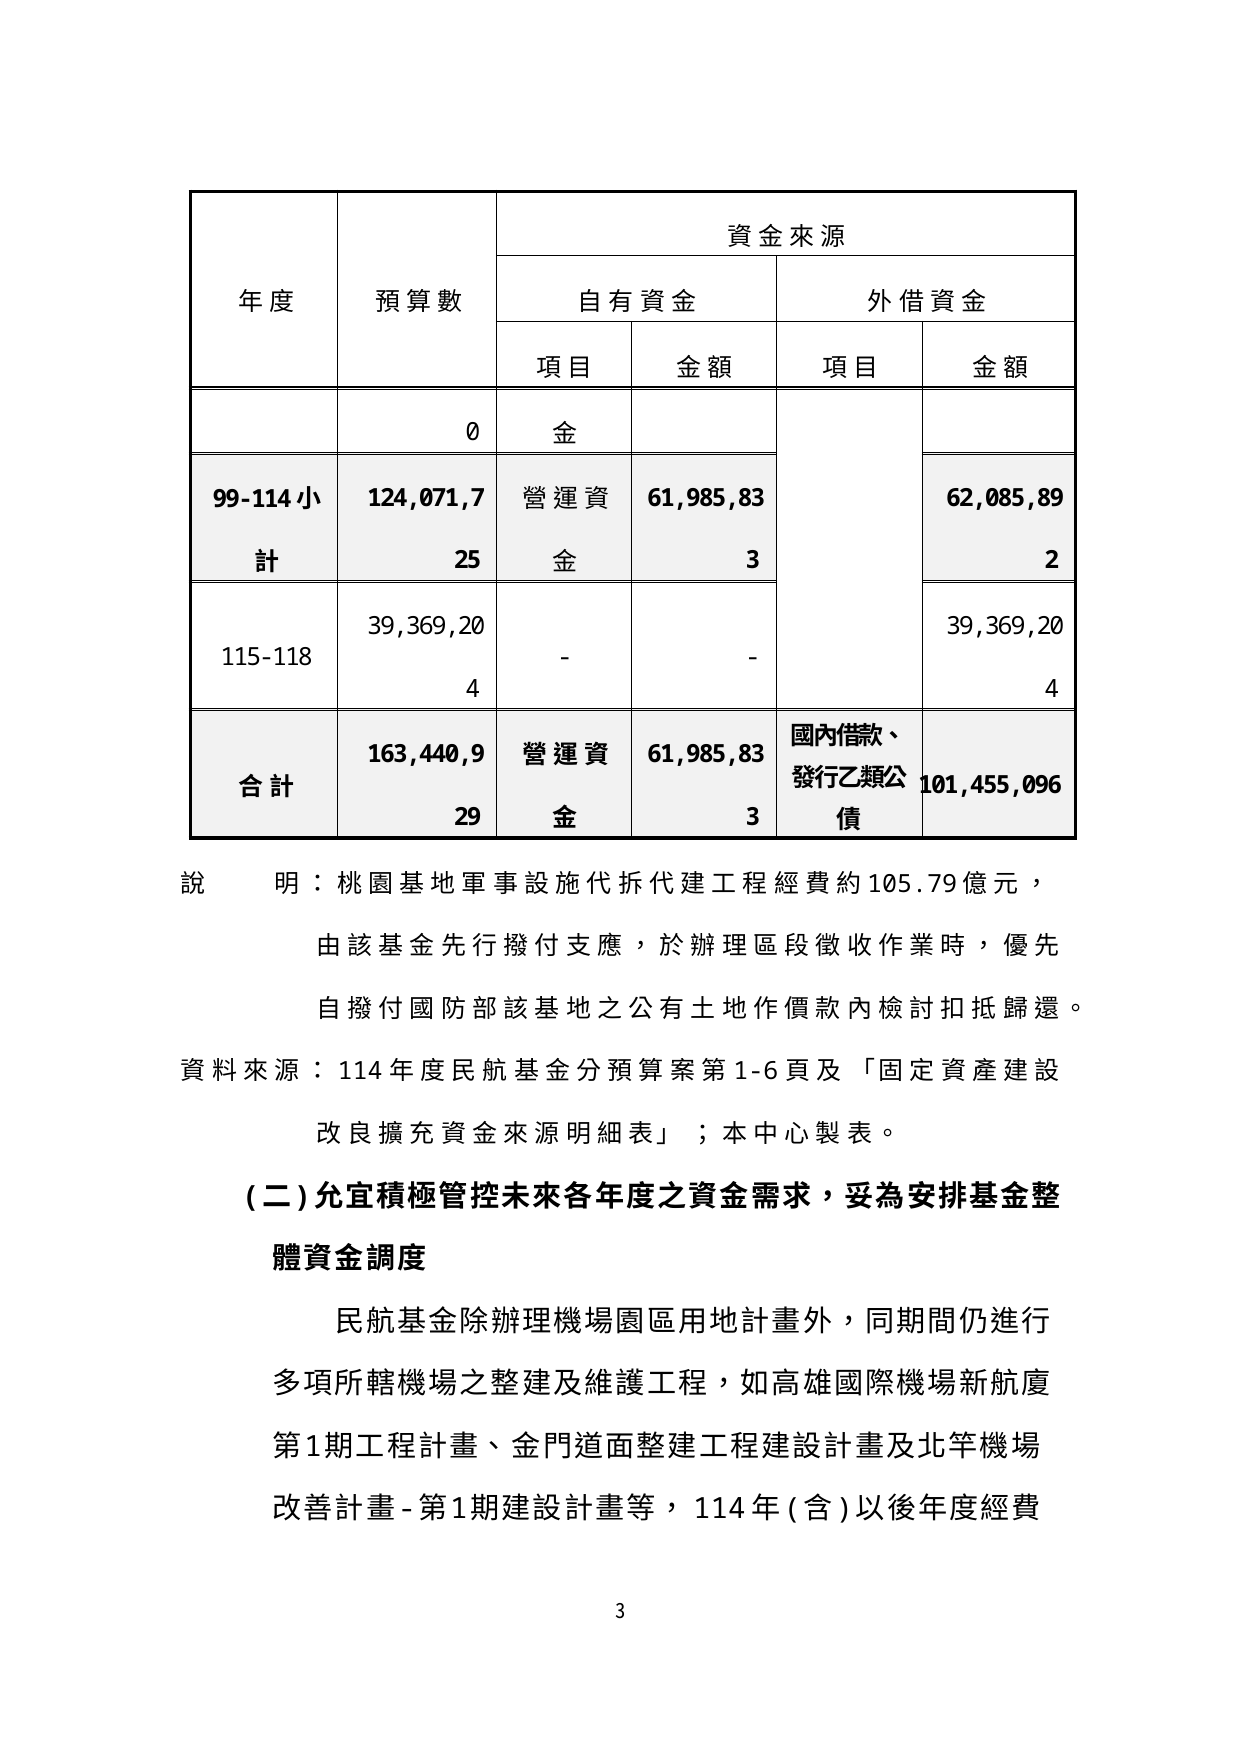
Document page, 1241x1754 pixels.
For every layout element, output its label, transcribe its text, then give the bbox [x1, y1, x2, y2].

table_cell 金額 [923, 322, 1074, 386]
table_cell 合計 [192, 711, 337, 836]
table_cell 0 [338, 390, 496, 452]
table_cell [192, 390, 337, 452]
table_cell 99-114小計 [192, 455, 337, 580]
table_cell [632, 390, 776, 452]
table_cell 39,369,204 [923, 583, 1074, 708]
table_cell 124,071,725 [338, 455, 496, 580]
table_cell 金額 [632, 322, 776, 386]
table_header 預算數 [338, 193, 496, 386]
text 說 明：桃園基地軍事設施代拆代建工程經費約105.79億元，由該基金先行撥付支應，於辦理區段徵收作業時，優先自撥付國防部該基地之公有土地作價款內檢討扣抵歸還。 [177, 839, 1063, 1027]
table_cell 外借資金 [777, 256, 1074, 321]
text 民航基金除辦理機場園區用地計畫外，同期間仍進行多項所轄機場之整建及維護工程，如高雄國際機場新航廈第1期工程計畫、金門道面整建工程建設計畫及北竿機場改善計畫-第1期建設計畫等，114年(含)以後年度經費需求高達1,269億6,179萬9千元，民航基金預計分別運用營運資金395億8,362萬3千元及外借資金873億7,817萬6千元支應(如表2)。惟受疫情及通貨膨脹影響，實際執行因營運資金不敷支應，於110年迄113年8月底分別另需短期調借70億元、106億4,300萬元、36億7,700萬元及25億元支應相關經費需求。114年度雖增加桃園機場盈餘分配收入32億0,683萬4千元，惟長期債務舉借餘額，從110年度370億元至114年度預計擴增至810億元(詳表3)，允宜積極控管民航基金未來各年度之資金需求，妥為安排基金整體資金調度。 [266, 1277, 1063, 1527]
table_cell 61,985,833 [632, 711, 776, 836]
table_cell - [632, 583, 776, 708]
table_cell 61,985,833 [632, 455, 776, 580]
table_cell 金 [497, 390, 631, 452]
table_cell 國內借款、 發行乙類公債 [777, 711, 922, 836]
table_cell - [497, 583, 631, 708]
table_cell 項目 [497, 322, 631, 386]
table_header 資金來源 [497, 193, 1074, 255]
table_cell 營運資金 [497, 711, 631, 836]
table_cell [777, 390, 922, 708]
table_header 年度 [192, 193, 337, 386]
table_cell 62,085,892 [923, 455, 1074, 580]
table_cell 115-118 [192, 583, 337, 708]
table_cell 39,369,204 [338, 583, 496, 708]
text 資料來源：114年度民航基金分預算案第1-6頁及「固定資產建設改良擴充資金來源明細表」；本中心製表。 [177, 1027, 1063, 1152]
subtitle (二)允宜積極管控未來各年度之資金需求，妥為安排基金整體資金調度 [236, 1152, 1063, 1277]
table_cell 101,455,096 [923, 711, 1074, 836]
table_cell 自有資金 [497, 256, 776, 321]
table_cell 營運資金 [497, 455, 631, 580]
table_cell [923, 390, 1074, 452]
table_cell 項目 [777, 322, 922, 386]
table_cell 163,440,929 [338, 711, 496, 836]
